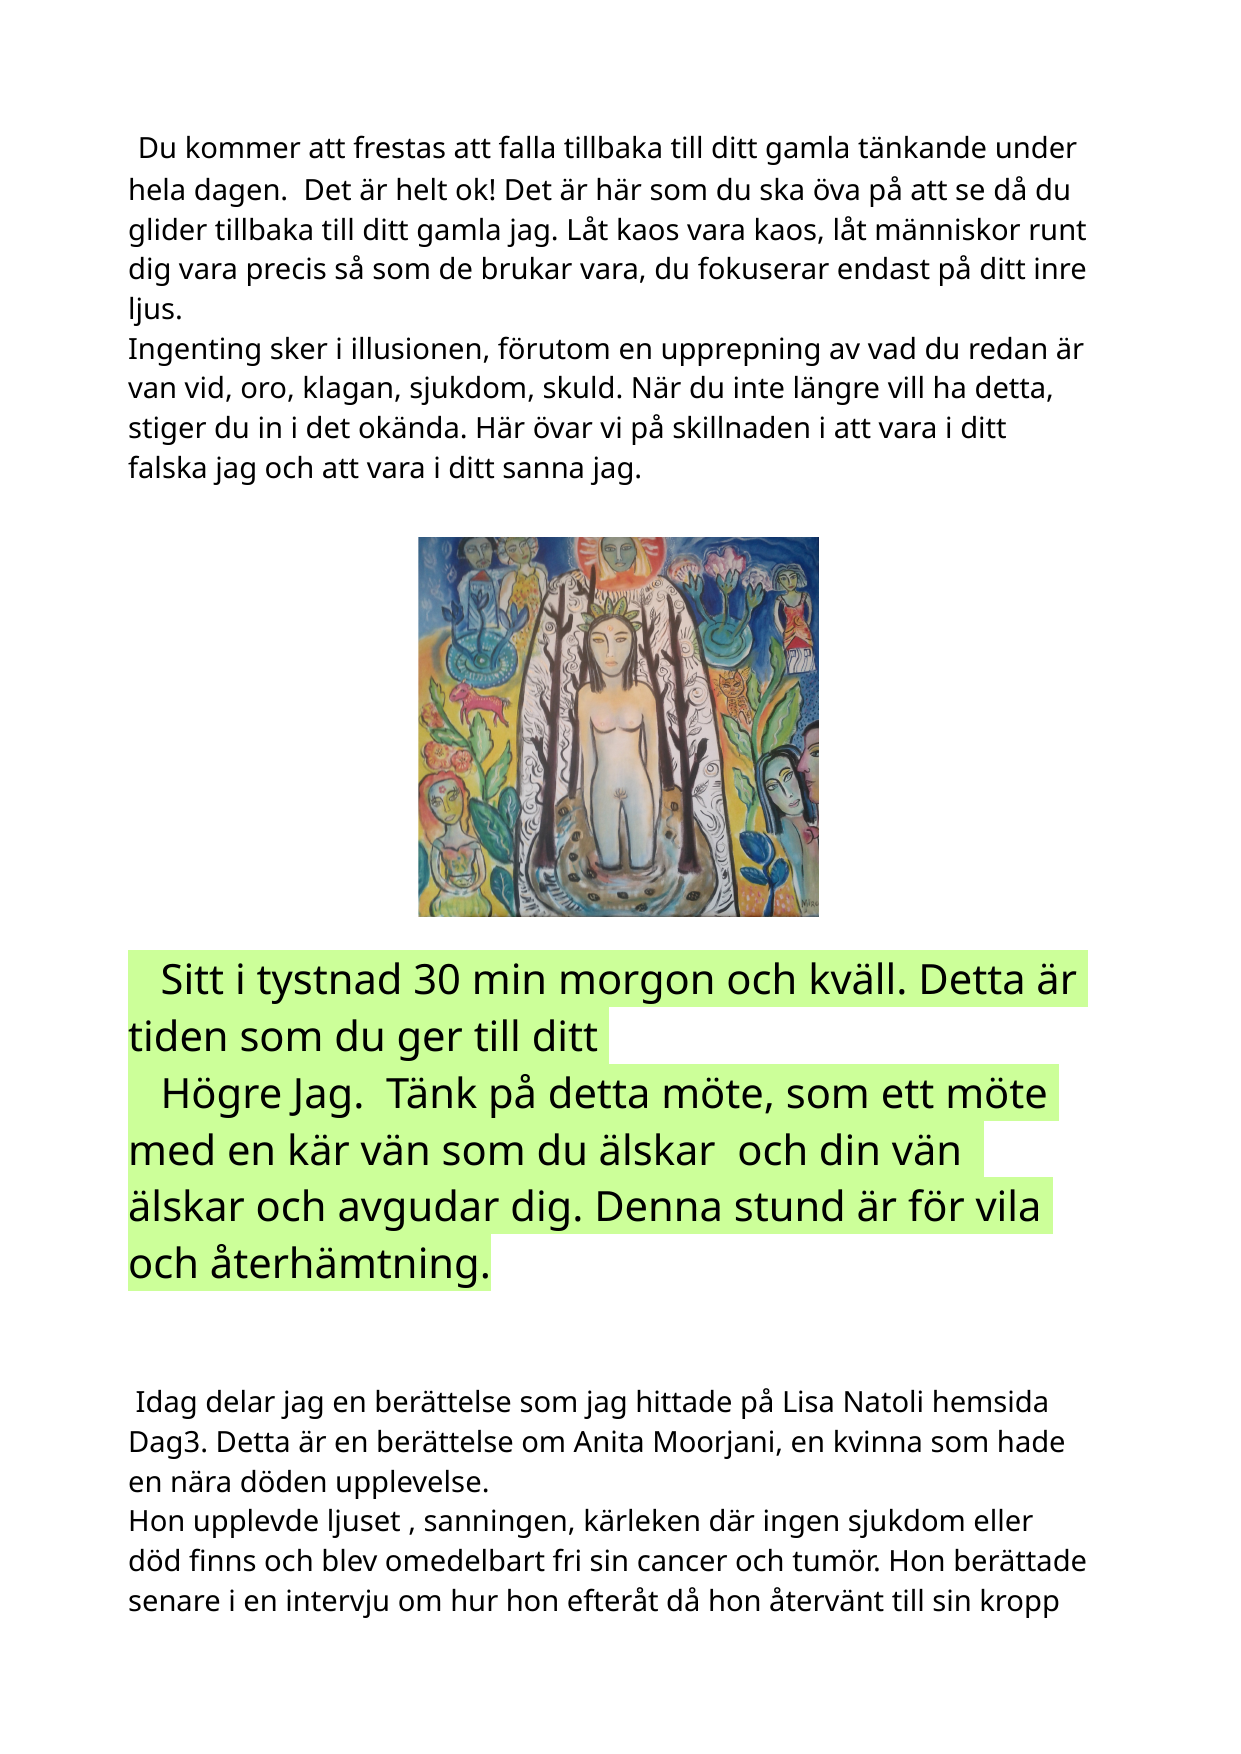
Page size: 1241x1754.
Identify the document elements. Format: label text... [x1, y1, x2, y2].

text Ingenting sker i illusionen, förutom en upprepning av vad du redan är van vid, oro, klagan, sjukdom, skuld. När du inte längre vill ha detta, stiger du in i det okända. Här övar vi på skillnaden i att vara i ditt falska jag och att vara i ditt sanna jag. [128, 328, 1094, 487]
text Hon upplevde ljuset , sanningen, kärleken där ingen sjukdom eller död finns och blev omedelbart fri sin cancer och tumör. Hon berättade senare i en intervju om hur hon efteråt då hon återvänt till sin kropp [128, 1501, 1094, 1620]
picture [418, 537, 819, 917]
text Idag delar jag en berättelse som jag hittade på Lisa Natoli hemsida Dag3. Detta är en berättelse om Anita Moorjani, en kvinna som hade en nära döden upplevelse. [128, 1382, 1094, 1501]
text Högre Jag. Tänk på detta möte, som ett möte med en kär vän som du älskar och din vän älskar och avgudar dig. Denna stund är för vila och återhämtning. [128, 1064, 1094, 1291]
text Du kommer att frestas att falla tillbaka till ditt gamla tänkande under hela dagen. Det är helt ok! Det är här som du ska öva på att se då du glider tillbaka till ditt gamla jag. Låt kaos vara kaos, låt människor runt dig vara precis så som de brukar vara, du fokuserar endast på ditt inre ljus. [128, 118, 1094, 328]
text Sitt i tystnad 30 min morgon och kväll. Detta är tiden som du ger till ditt [128, 950, 1094, 1064]
